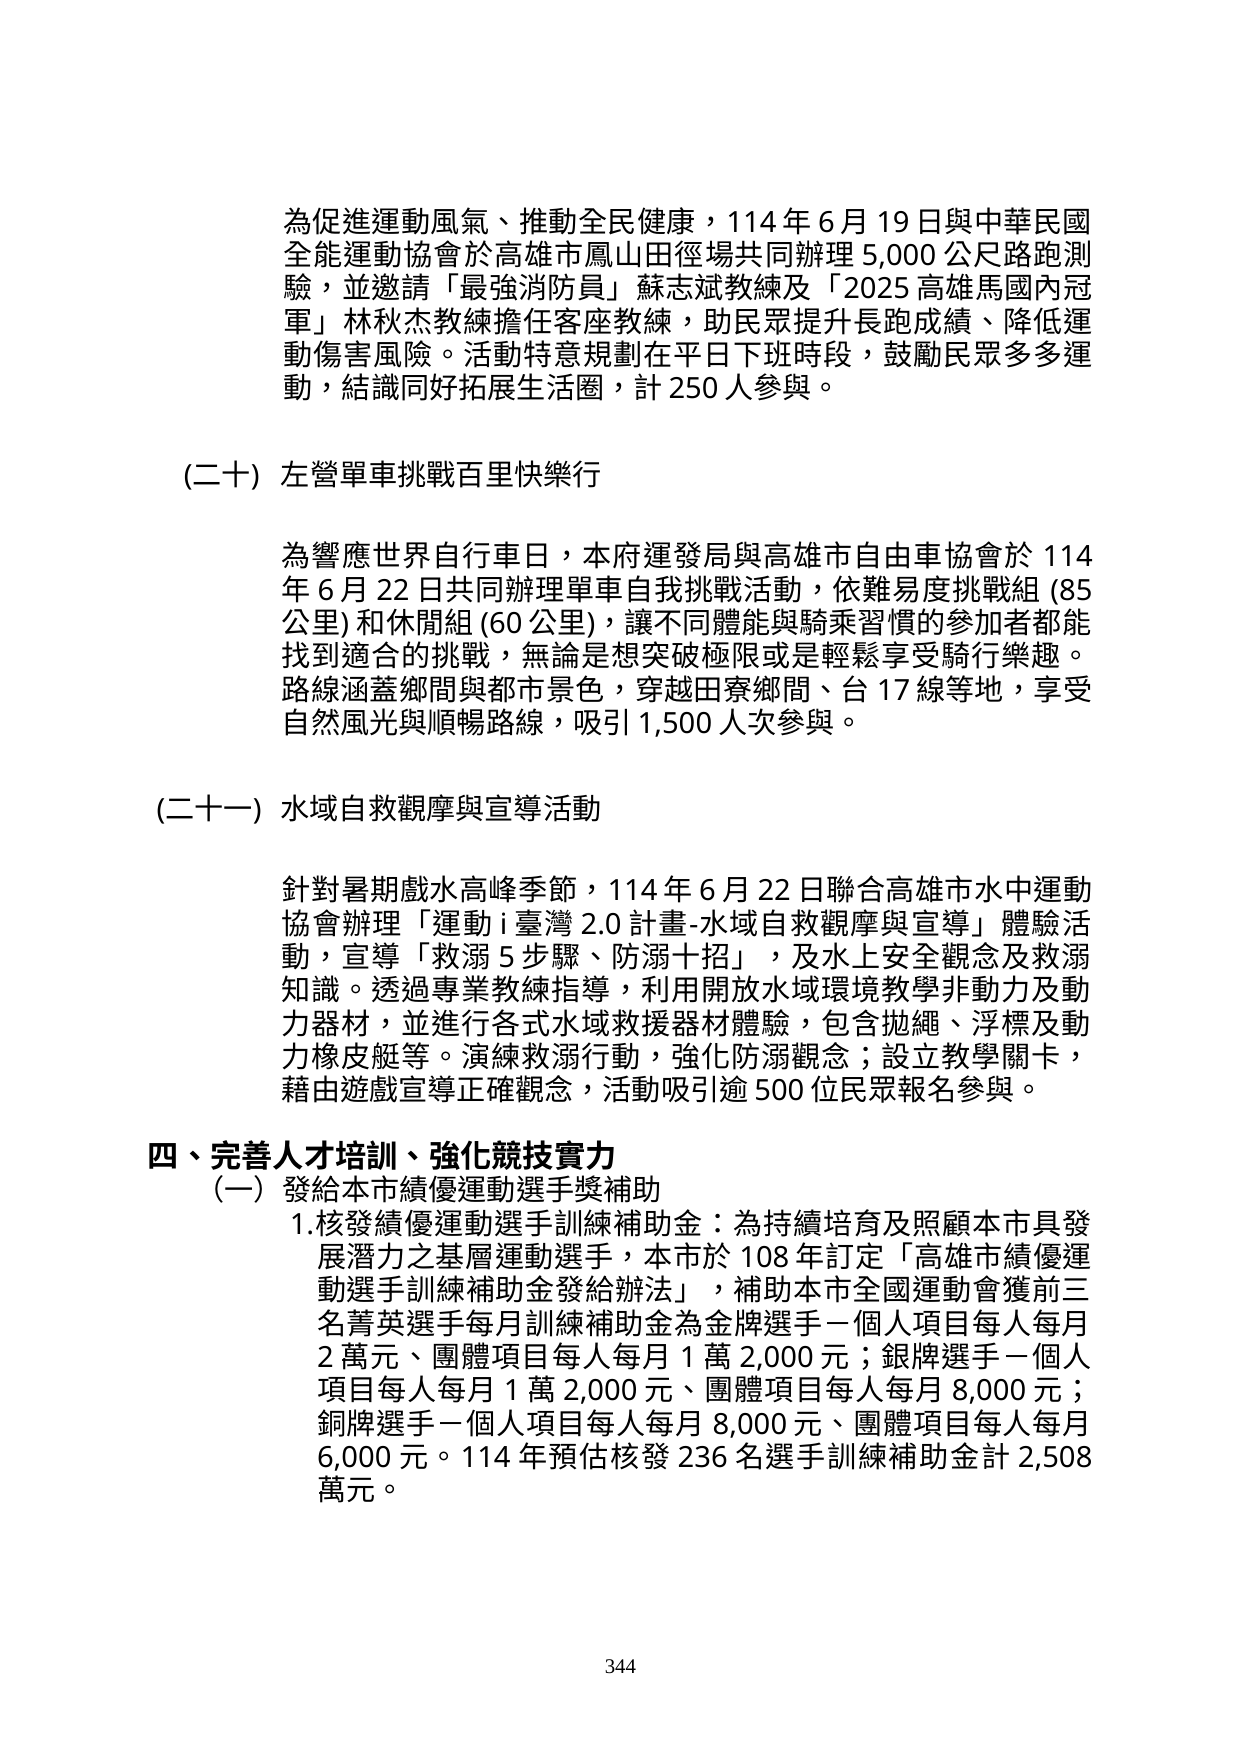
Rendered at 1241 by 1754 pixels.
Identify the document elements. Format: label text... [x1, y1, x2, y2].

text 四、完善人才培訓、強化競技實力 [148, 1141, 1092, 1174]
text 為促進運動風氣、推動全民健康，114年6月19日與中華民國全能運動協會於高雄市鳳山田徑場共同辦理5,000公尺路跑測驗，並邀請「最強消防員」蘇志斌教練及「2025高雄馬國內冠軍」林秋杰教練擔任客座教練，助民眾提升長跑成績、降低運動傷害風險。活動特意規劃在平日下班時段，鼓勵民眾多多運動，結識同好拓展生活圈，計250人參與。 [283, 206, 1092, 406]
list 水域自救觀摩與宣導活動 [156, 740, 1092, 874]
text 針對暑期戲水高峰季節，114年6月22日聯合高雄市水中運動協會辦理「運動i臺灣2.0計畫-水域自救觀摩與宣導」體驗活動，宣導「救溺5步驟、防溺十招」，及水上安全觀念及救溺知識。透過專業教練指導，利用開放水域環境教學非動力及動力器材，並進行各式水域救援器材體驗，包含拋繩、浮標及動力橡皮艇等。演練救溺行動，強化防溺觀念；設立教學關卡，藉由遊戲宣導正確觀念，活動吸引逾500位民眾報名參與。 [282, 874, 1092, 1107]
list 左營單車挑戰百里快樂行 [183, 406, 1092, 540]
text 為響應世界自行車日，本府運發局與高雄市自由車協會於114年6月22日共同辦理單車自我挑戰活動，依難易度挑戰組 (85公里) 和休閒組 (60公里)，讓不同體能與騎乘習慣的參加者都能找到適合的挑戰，無論是想突破極限或是輕鬆享受騎行樂趣。路線涵蓋鄉間與都市景色，穿越田寮鄉間、台17線等地，享受自然風光與順暢路線，吸引1,500人次參與。 [282, 540, 1092, 740]
text （一）發給本市績優運動選手獎補助 [195, 1174, 1092, 1207]
text 1.核發績優運動選手訓練補助金：為持續培育及照顧本市具發展潛力之基層運動選手，本市於108年訂定「高雄市績優運動選手訓練補助金發給辦法」，補助本市全國運動會獲前三名菁英選手每月訓練補助金為金牌選手－個人項目每人每月2萬元、團體項目每人每月1萬2,000元；銀牌選手－個人項目每人每月1萬2,000元、團體項目每人每月8,000元；銅牌選手－個人項目每人每月8,000元、團體項目每人每月6,000元。114年預估核發236名選手訓練補助金計2,508萬元。 [289, 1207, 1092, 1507]
